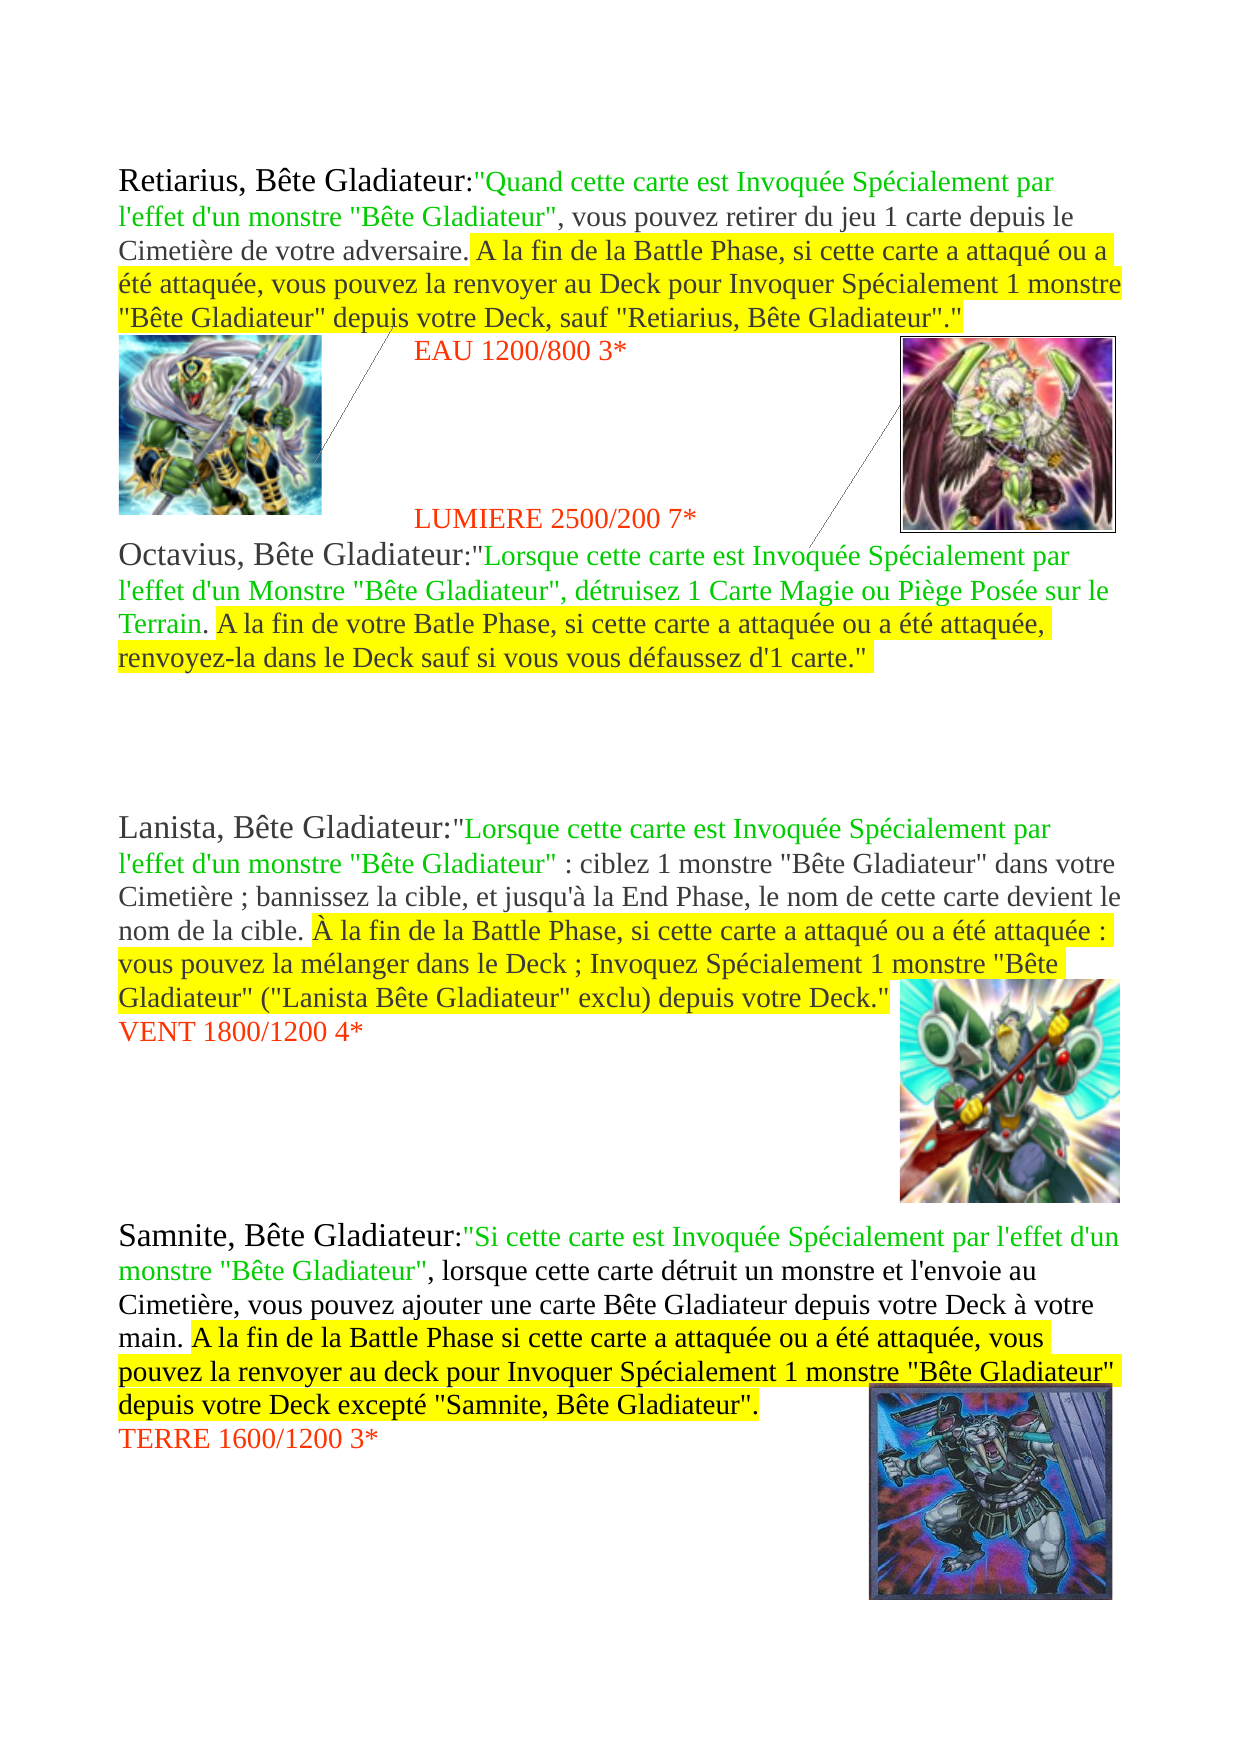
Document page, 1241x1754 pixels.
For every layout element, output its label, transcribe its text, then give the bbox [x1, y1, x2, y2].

picture [902, 338, 1113, 530]
text Octavius, Bête Gladiateur:"Lorsque cette carte est Invoquée Spécialement par l'effet d'un Monstre "Bête Gladiateur", détruisez 1 Carte Magie ou Piège Posée sur le Terrain. A la fin de votre Batle Phase, si cette carte a attaquée ou a été attaquée, renvoyez-la dans le Deck sauf si vous vous défaussez d'1 carte." [118, 534, 1122, 673]
text EAU 1200/800 3* [118, 333, 1122, 367]
text LUMIERE 2500/200 7* [118, 501, 1122, 534]
text TERRE 1600/1200 3* [118, 1421, 868, 1454]
picture [899, 979, 1120, 1203]
picture [868, 1383, 1113, 1600]
text Lanista, Bête Gladiateur:"Lorsque cette carte est Invoquée Spécialement par l'effet d'un monstre "Bête Gladiateur" : ciblez 1 monstre "Bête Gladiateur" dans votre Cimetière ; bannissez la cible, et jusqu'à la End Phase, le nom de cette carte devient le nom de la cible. À la fin de la Battle Phase, si cette carte a attaqué ou a été attaquée : vous pouvez la mélanger dans le Deck ; Invoquez Spécialement 1 monstre "Bête Gladiateur" ("Lanista Bête Gladiateur" exclu) depuis votre Deck." [118, 808, 1122, 1014]
picture [118, 335, 322, 515]
text Retiarius, Bête Gladiateur:"Quand cette carte est Invoquée Spécialement par l'effet d'un monstre "Bête Gladiateur", vous pouvez retirer du jeu 1 carte depuis le Cimetière de votre adversaire. A la fin de la Battle Phase, si cette carte a attaqué ou a été attaquée, vous pouvez la renvoyer au Deck pour Invoquer Spécialement 1 monstre "Bête Gladiateur" depuis votre Deck, sauf "Retiarius, Bête Gladiateur"." [118, 161, 1122, 333]
text Samnite, Bête Gladiateur:"Si cette carte est Invoquée Spécialement par l'effet d'un monstre "Bête Gladiateur", lorsque cette carte détruit un monstre et l'envoie au Cimetière, vous pouvez ajouter une carte Bête Gladiateur depuis votre Deck à votre main. A la fin de la Battle Phase si cette carte a attaquée ou a été attaquée, vous pouvez la renvoyer au deck pour Invoquer Spécialement 1 monstre "Bête Gladiateur" depuis votre Deck excepté "Samnite, Bête Gladiateur". [118, 1215, 1122, 1421]
text VENT 1800/1200 4* [118, 1014, 899, 1047]
